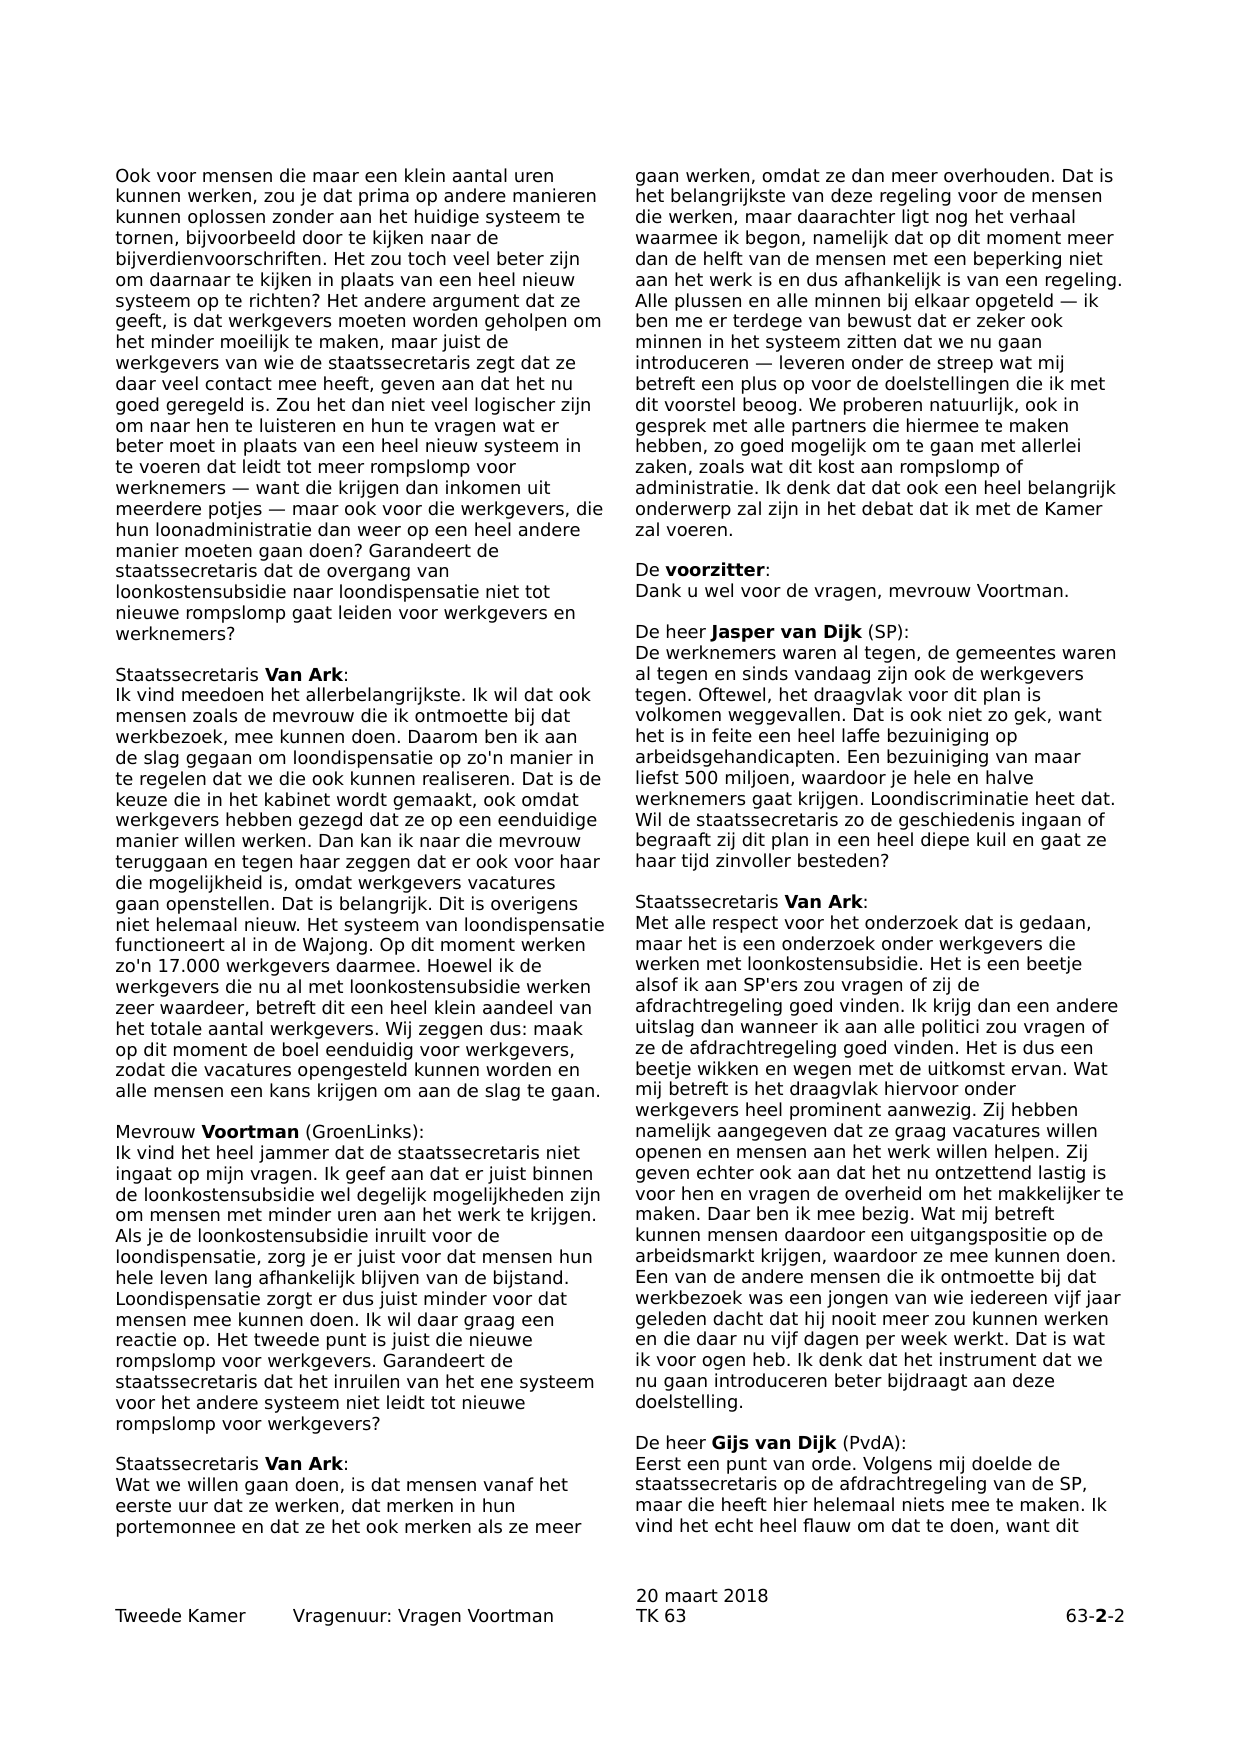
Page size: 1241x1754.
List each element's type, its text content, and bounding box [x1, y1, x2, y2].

text gaan werken, omdat ze dan meer overhouden. Dat is het belangrijkste van deze regeling voor de mensen die werken, maar daarachter ligt nog het verhaal waarmee ik begon, namelijk dat op dit moment meer dan de helft van de mensen met een beperking niet aan het werk is en dus afhankelijk is van een regeling. Alle plussen en alle minnen bij elkaar opgeteld — ik ben me er terdege van bewust dat er zeker ook minnen in het systeem zitten dat we nu gaan introduceren — leveren onder de streep wat mij betreft een plus op voor de doelstellingen die ik met dit voorstel beoog. We proberen natuurlijk, ook in gesprek met alle partners die hiermee te maken hebben, zo goed mogelijk om te gaan met allerlei zaken, zoals wat dit kost aan rompslomp of administratie. Ik denk dat dat ook een heel belangrijk onderwerp zal zijn in het debat dat ik met de Kamer zal voeren. [635, 165, 1125, 540]
text Staatssecretaris Van Ark: [115, 664, 605, 685]
text Eerst een punt van orde. Volgens mij doelde de staatssecretaris op de afdrachtregeling van de SP, maar die heeft hier helemaal niets mee te maken. Ik vind het echt heel flauw om dat te doen, want dit [635, 1453, 1125, 1537]
text Wat we willen gaan doen, is dat mensen vanaf het eerste uur dat ze werken, dat merken in hun portemonnee en dat ze het ook merken als ze meer [115, 1475, 605, 1537]
text De heer Gijs van Dijk (PvdA): [635, 1432, 1125, 1453]
text Ook voor mensen die maar een klein aantal uren kunnen werken, zou je dat prima op andere manieren kunnen oplossen zonder aan het huidige systeem te tornen, bijvoorbeeld door te kijken naar de bijverdienvoorschriften. Het zou toch veel beter zijn om daarnaar te kijken in plaats van een heel nieuw systeem op te richten? Het andere argument dat ze geeft, is dat werkgevers moeten worden geholpen om het minder moeilijk te maken, maar juist de werkgevers van wie de staatssecretaris zegt dat ze daar veel contact mee heeft, geven aan dat het nu goed geregeld is. Zou het dan niet veel logischer zijn om naar hen te luisteren en hun te vragen wat er beter moet in plaats van een heel nieuw systeem in te voeren dat leidt tot meer rompslomp voor werknemers — want die krijgen dan inkomen uit meerdere potjes — maar ook voor die werkgevers, die hun loonadministratie dan weer op een heel andere manier moeten gaan doen? Garandeert de staatssecretaris dat de overgang van loonkostensubsidie naar loondispensatie niet tot nieuwe rompslomp gaat leiden voor werkgevers en werknemers? [115, 165, 605, 644]
text Ik vind meedoen het allerbelangrijkste. Ik wil dat ook mensen zoals de mevrouw die ik ontmoette bij dat werkbezoek, mee kunnen doen. Daarom ben ik aan de slag gegaan om loondispensatie op zo'n manier in te regelen dat we die ook kunnen realiseren. Dat is de keuze die in het kabinet wordt gemaakt, ook omdat werkgevers hebben gezegd dat ze op een eenduidige manier willen werken. Dan kan ik naar die mevrouw teruggaan en tegen haar zeggen dat er ook voor haar die mogelijkheid is, omdat werkgevers vacatures gaan openstellen. Dat is belangrijk. Dit is overigens niet helemaal nieuw. Het systeem van loondispensatie functioneert al in de Wajong. Op dit moment werken zo'n 17.000 werkgevers daarmee. Hoewel ik de werkgevers die nu al met loonkostensubsidie werken zeer waardeer, betreft dit een heel klein aandeel van het totale aantal werkgevers. Wij zeggen dus: maak op dit moment de boel eenduidig voor werkgevers, zodat die vacatures opengesteld kunnen worden en alle mensen een kans krijgen om aan de slag te gaan. [115, 685, 605, 1102]
text De heer Jasper van Dijk (SP): [635, 622, 1125, 643]
text Staatssecretaris Van Ark: [635, 892, 1125, 912]
text Met alle respect voor het onderzoek dat is gedaan, maar het is een onderzoek onder werkgevers die werken met loonkostensubsidie. Het is een beetje alsof ik aan SP'ers zou vragen of zij de afdrachtregeling goed vinden. Ik krijg dan een andere uitslag dan wanneer ik aan alle politici zou vragen of ze de afdrachtregeling goed vinden. Het is dus een beetje wikken en wegen met de uitkomst ervan. Wat mij betreft is het draagvlak hiervoor onder werkgevers heel prominent aanwezig. Zij hebben namelijk aangegeven dat ze graag vacatures willen openen en mensen aan het werk willen helpen. Zij geven echter ook aan dat het nu ontzettend lastig is voor hen en vragen de overheid om het makkelijker te maken. Daar ben ik mee bezig. Wat mij betreft kunnen mensen daardoor een uitgangspositie op de arbeidsmarkt krijgen, waardoor ze mee kunnen doen. [635, 912, 1125, 1267]
text Mevrouw Voortman (GroenLinks): [115, 1122, 605, 1143]
text Staatssecretaris Van Ark: [115, 1454, 605, 1475]
text Ik vind het heel jammer dat de staatssecretaris niet ingaat op mijn vragen. Ik geef aan dat er juist binnen de loonkostensubsidie wel degelijk mogelijkheden zijn om mensen met minder uren aan het werk te krijgen. Als je de loonkostensubsidie inruilt voor de loondispensatie, zorg je er juist voor dat mensen hun hele leven lang afhankelijk blijven van de bijstand. Loondispensatie zorgt er dus juist minder voor dat mensen mee kunnen doen. Ik wil daar graag een reactie op. Het tweede punt is juist die nieuwe rompslomp voor werkgevers. Garandeert de staatssecretaris dat het inruilen van het ene systeem voor het andere systeem niet leidt tot nieuwe rompslomp voor werkgevers? [115, 1143, 605, 1434]
text De voorzitter: [635, 560, 1125, 581]
text De werknemers waren al tegen, de gemeentes waren al tegen en sinds vandaag zijn ook de werkgevers tegen. Oftewel, het draagvlak voor dit plan is volkomen weggevallen. Dat is ook niet zo gek, want het is in feite een heel laffe bezuiniging op arbeidsgehandicapten. Een bezuiniging van maar liefst 500 miljoen, waardoor je hele en halve werknemers gaat krijgen. Loondiscriminatie heet dat. Wil de staatssecretaris zo de geschiedenis ingaan of begraaft zij dit plan in een heel diepe kuil en gaat ze haar tijd zinvoller besteden? [635, 643, 1125, 872]
text Dank u wel voor de vragen, mevrouw Voortman. [635, 581, 1125, 602]
text Een van de andere mensen die ik ontmoette bij dat werkbezoek was een jongen van wie iedereen vijf jaar geleden dacht dat hij nooit meer zou kunnen werken en die daar nu vijf dagen per week werkt. Dat is wat ik voor ogen heb. Ik denk dat het instrument dat we nu gaan introduceren beter bijdraagt aan deze doelstelling. [635, 1267, 1125, 1412]
